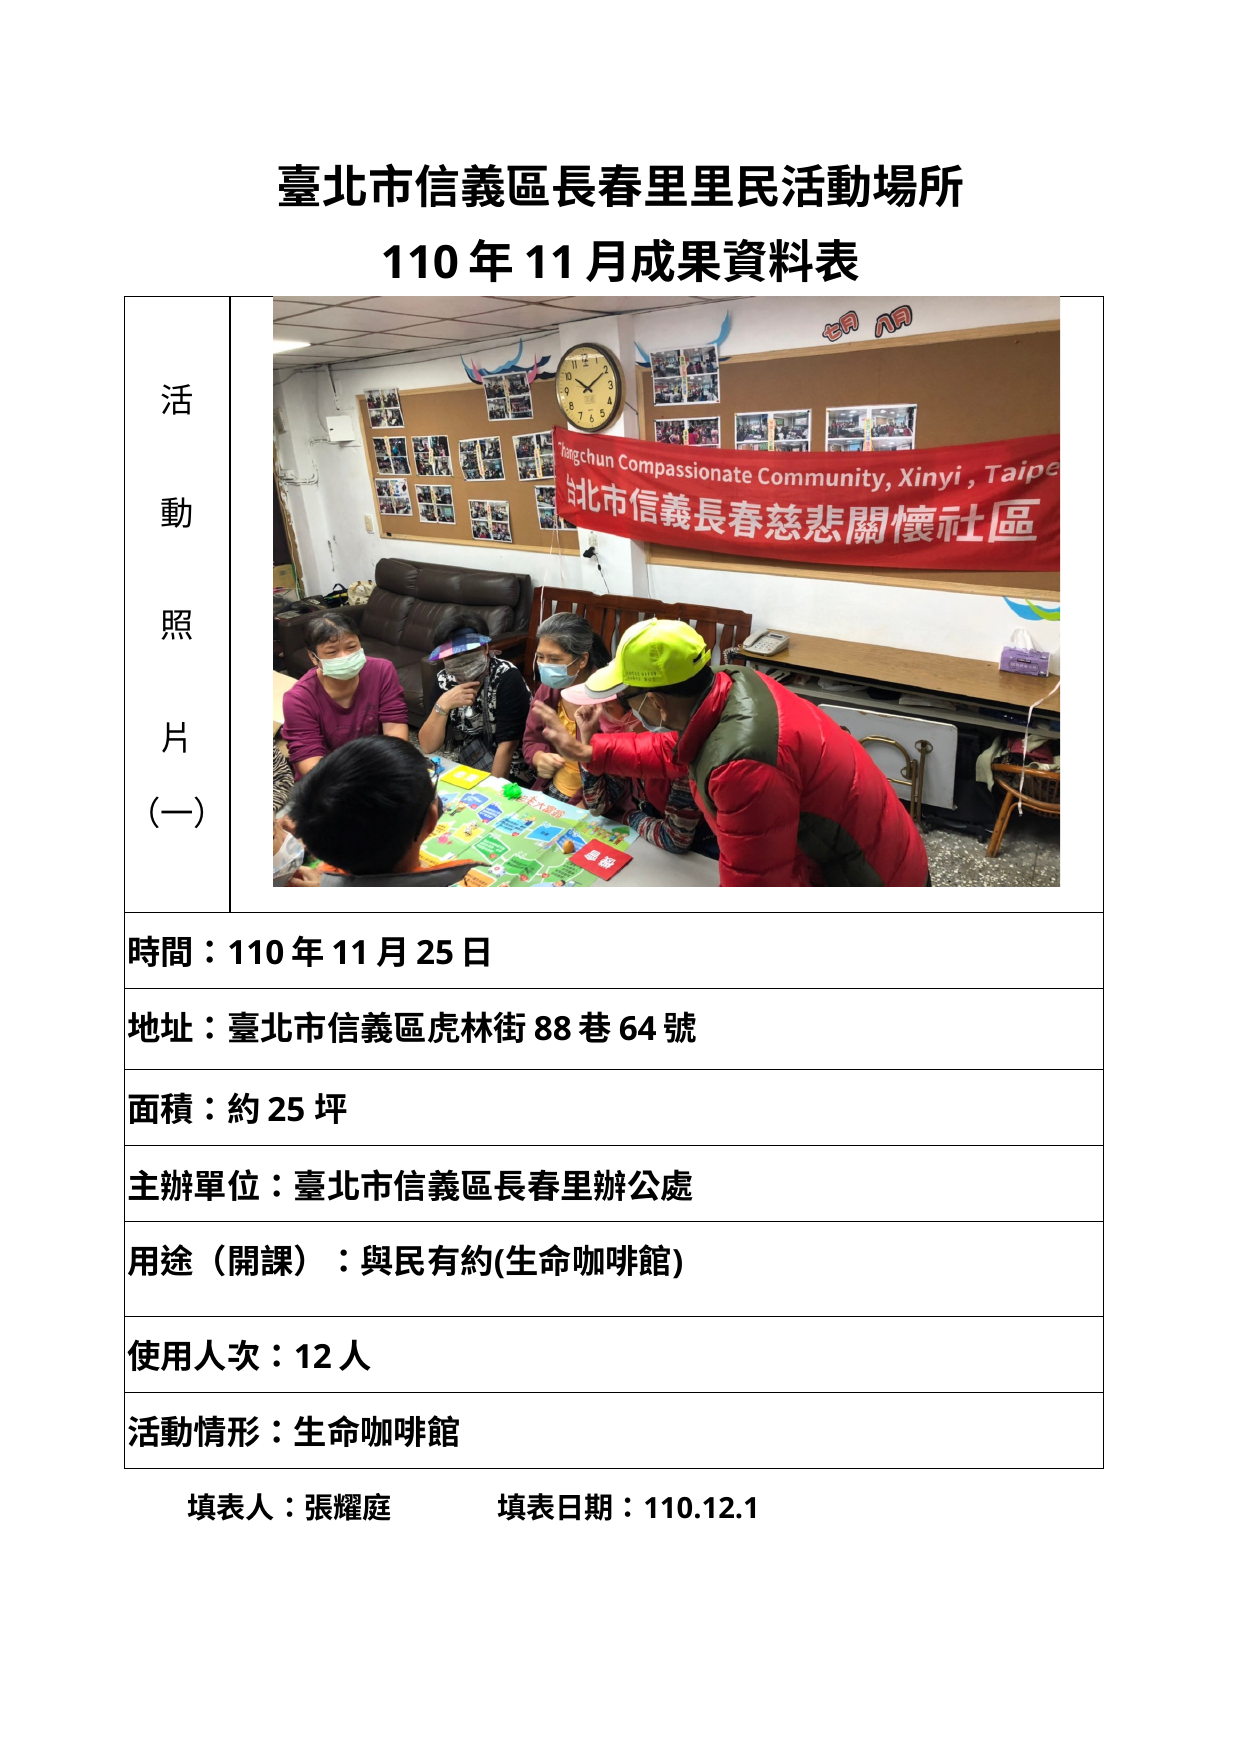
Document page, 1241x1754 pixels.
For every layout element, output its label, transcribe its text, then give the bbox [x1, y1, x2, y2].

table_cell 時間：110年11月25日 [125, 913, 1103, 988]
text 110年11月成果資料表 [187, 221, 1053, 296]
table_cell 使用人次：12人 [125, 1317, 1103, 1392]
table_header [231, 297, 1103, 912]
picture [273, 296, 1061, 887]
table_cell 用途（開課）：與民有約(生命咖啡館) [125, 1222, 1103, 1316]
text 臺北市信義區長春里里民活動場所 [187, 146, 1053, 221]
table_cell 地址：臺北市信義區虎林街88巷64號 [125, 989, 1103, 1069]
text 填表人：張耀庭 填表日期：110.12.1 [187, 1469, 1053, 1544]
table_header 活 動 照 片 （一） [125, 297, 229, 912]
table_cell 主辦單位：臺北市信義區長春里辦公處 [125, 1146, 1103, 1221]
table_cell 面積：約25 坪 [125, 1070, 1103, 1145]
table_cell 活動情形：生命咖啡館 [125, 1393, 1103, 1468]
